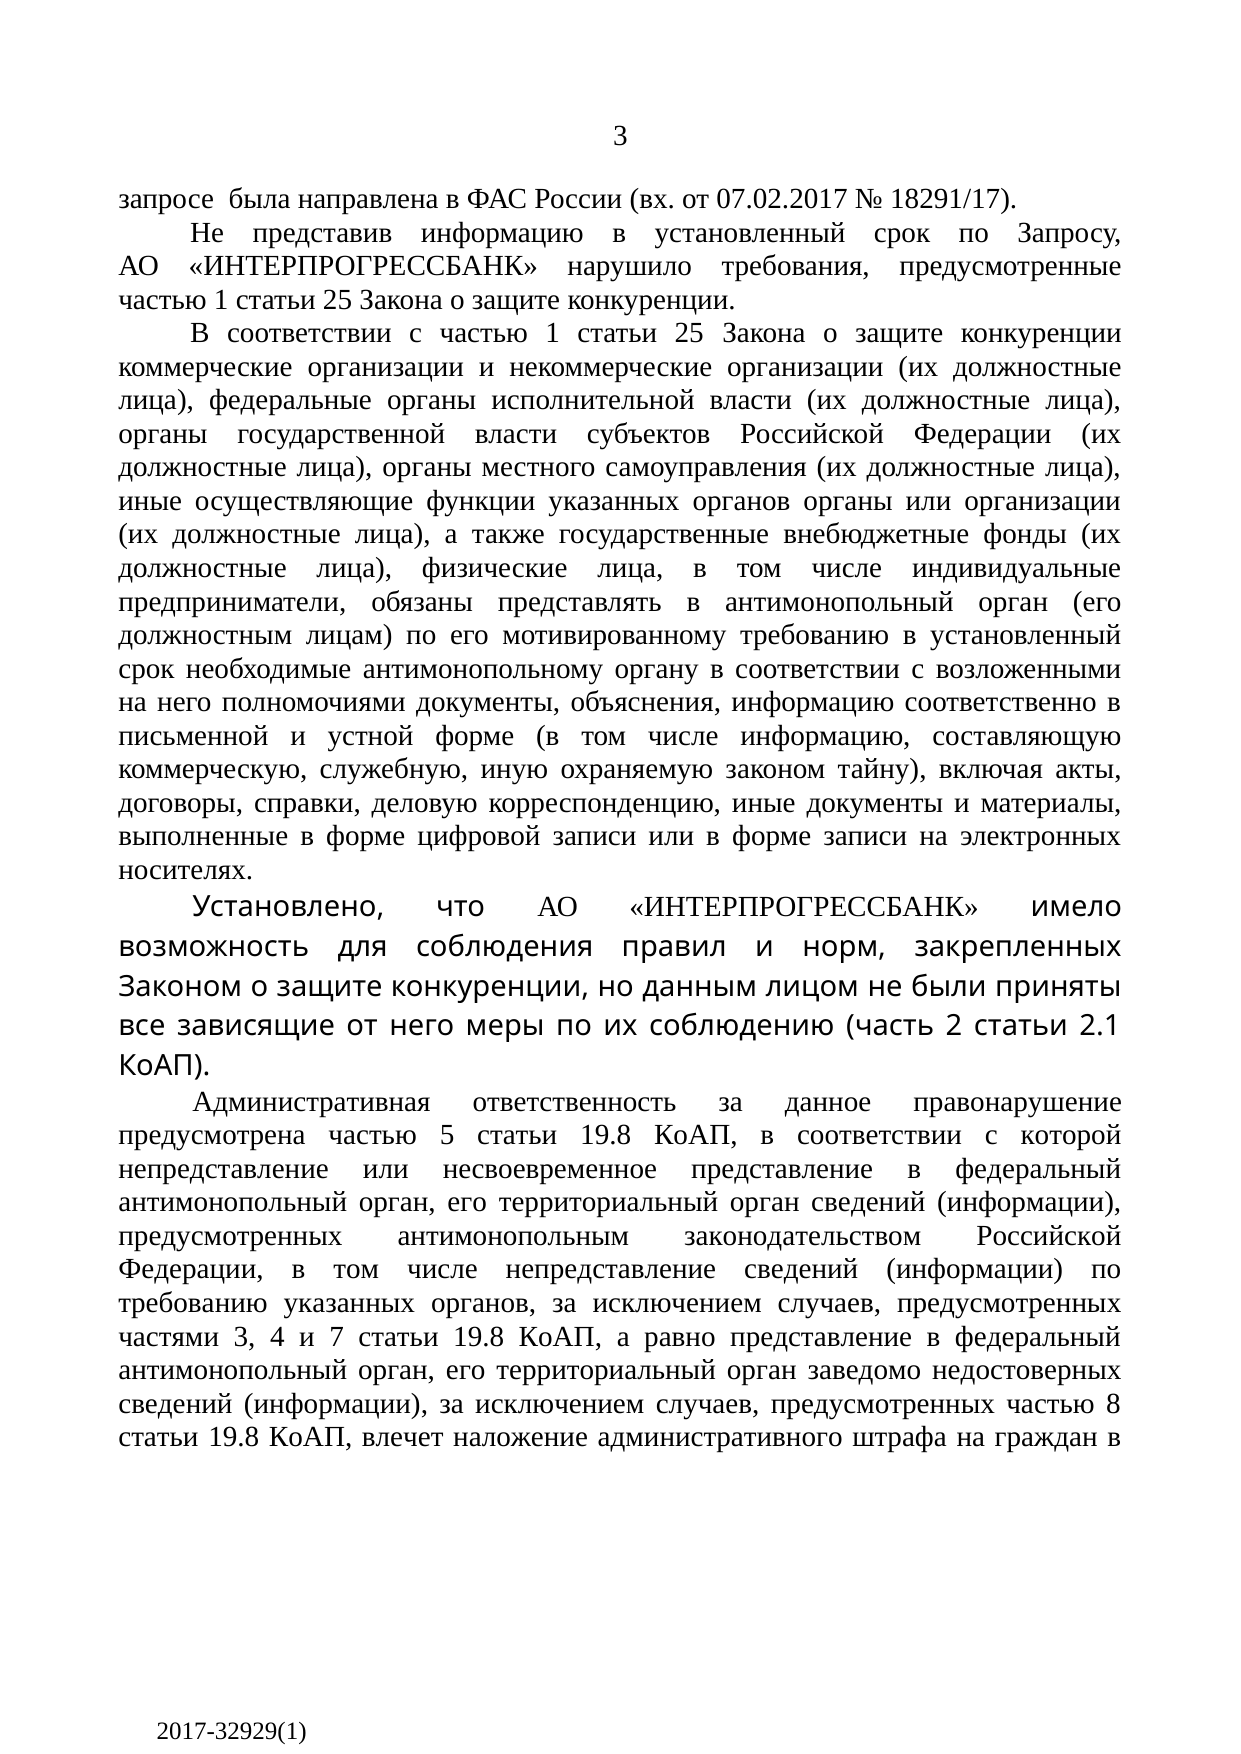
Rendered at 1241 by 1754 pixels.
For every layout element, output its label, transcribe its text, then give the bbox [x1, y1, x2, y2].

text Установлено, что АО «ИНТЕРПРОГРЕССБАНК» имело возможность для соблюдения правил и норм, закрепленных Законом о защите конкуренции, но данным лицом не были приняты все зависящие от него меры по их соблюдению (часть 2 статьи 2.1 КоАП). [118, 886, 1122, 1084]
text Не представив информацию в установленный срок по Запросу, АО «ИНТЕРПРОГРЕССБАНК» нарушило требования, предусмотренные частью 1 статьи 25 Закона о защите конкуренции. [118, 215, 1122, 315]
text запросе была направлена в ФАС России (вх. от 07.02.2017 № 18291/17). [118, 181, 1122, 215]
text В соответствии с частью 1 статьи 25 Закона о защите конкуренции коммерческие организации и некоммерческие организации (их должностные лица), федеральные органы исполнительной власти (их должностные лица), органы государственной власти субъектов Российской Федерации (их должностные лица), органы местного самоуправления (их должностные лица), иные осуществляющие функции указанных органов органы или организации (их должностные лица), а также государственные внебюджетные фонды (их должностные лица), физические лица, в том числе индивидуальные предприниматели, обязаны представлять в антимонопольный орган (его должностным лицам) по его мотивированному требованию в установленный срок необходимые антимонопольному органу в соответствии с возложенными на него полномочиями документы, объяснения, информацию соответственно в письменной и устной форме (в том числе информацию, составляющую коммерческую, служебную, иную охраняемую законом тайну), включая акты, договоры, справки, деловую корреспонденцию, иные документы и материалы, выполненные в форме цифровой записи или в форме записи на электронных носителях. [118, 315, 1122, 886]
text Административная ответственность за данное правонарушение предусмотрена частью 5 статьи 19.8 КоАП, в соответствии с которой непредставление или несвоевременное представление в федеральный антимонопольный орган, его территориальный орган сведений (информации), предусмотренных антимонопольным законодательством Российской Федерации, в том числе непредставление сведений (информации) по требованию указанных органов, за исключением случаев, предусмотренных частями 3, 4 и 7 статьи 19.8 КоАП, а равно представление в федеральный антимонопольный орган, его территориальный орган заведомо недостоверных сведений (информации), за исключением случаев, предусмотренных частью 8 статьи 19.8 КоАП, влечет наложение административного штрафа на граждан в [118, 1084, 1122, 1453]
